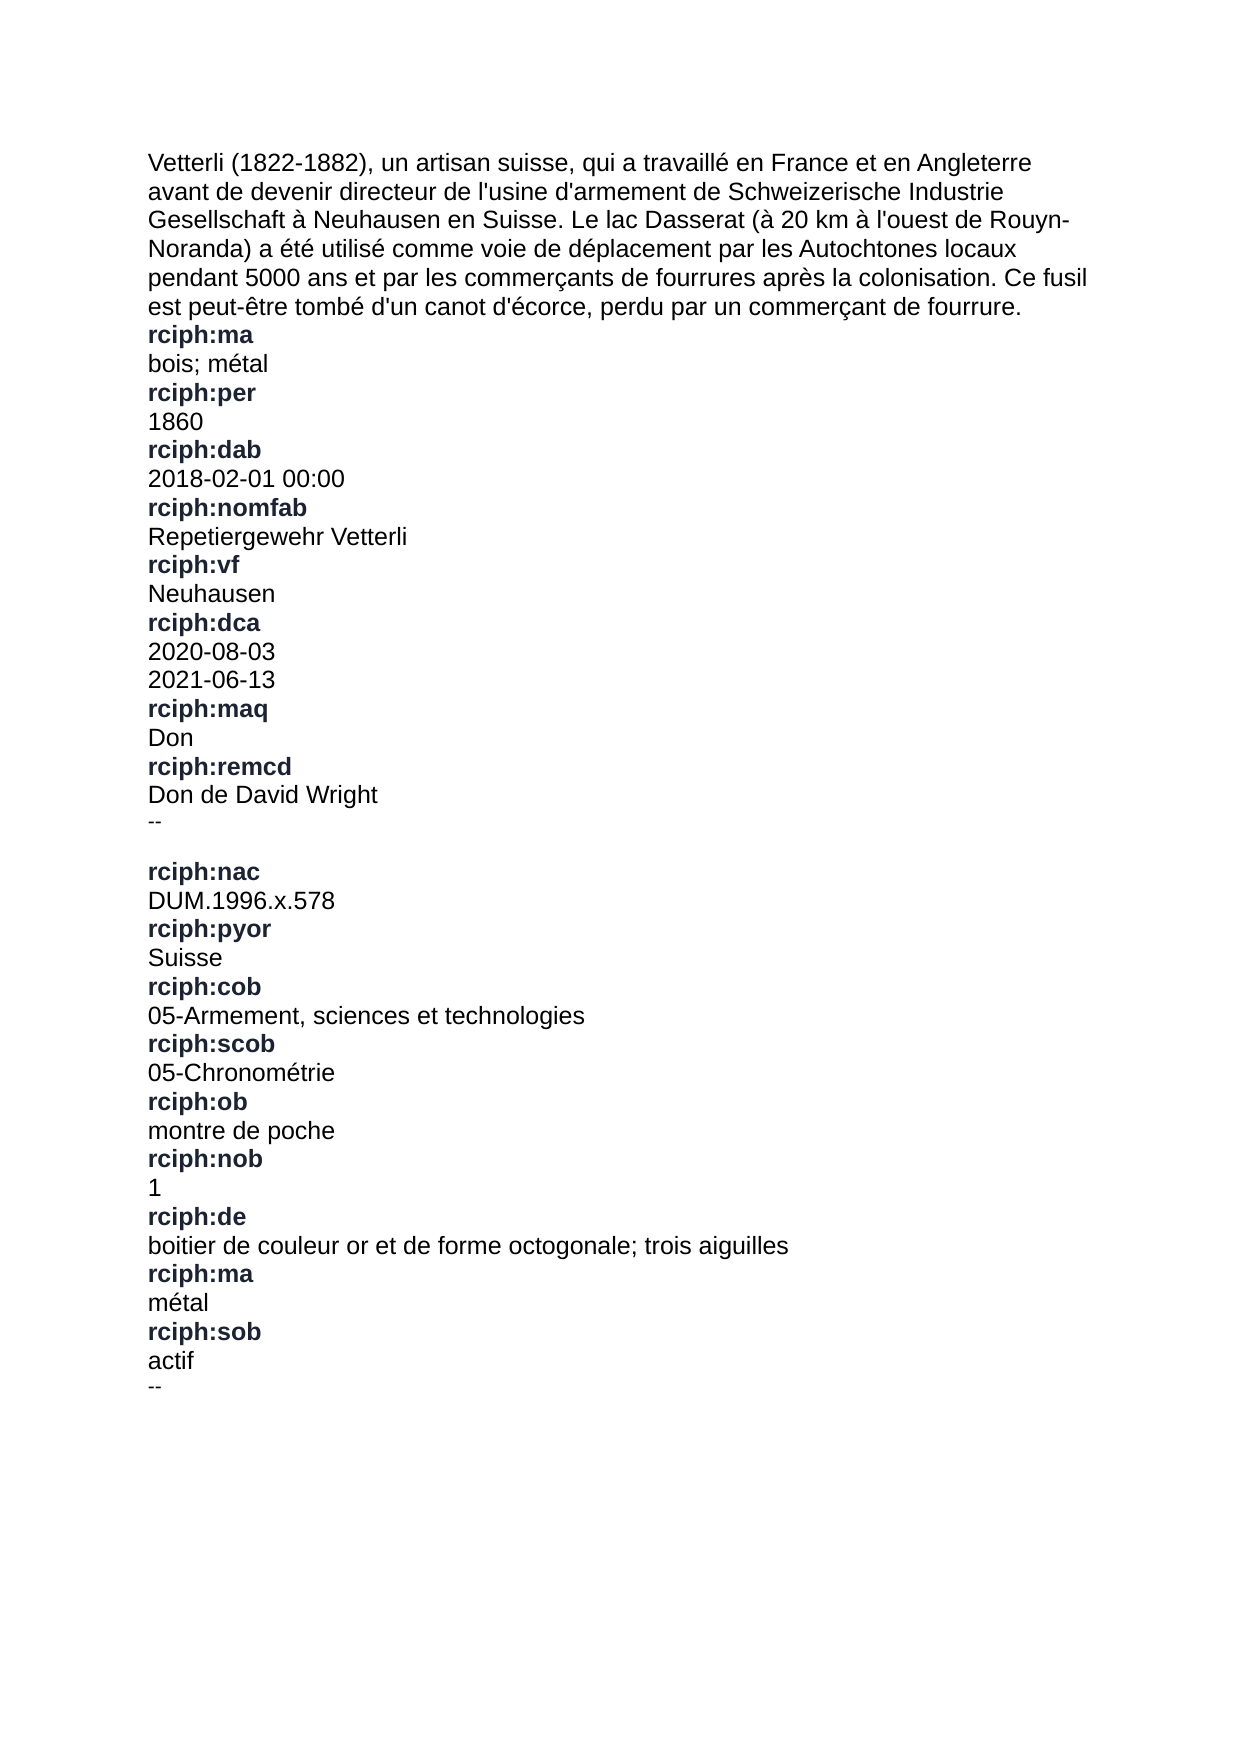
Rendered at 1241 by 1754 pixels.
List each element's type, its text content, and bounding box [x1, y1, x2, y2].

text rciph:ob [148, 1087, 1092, 1116]
text rciph:dab [148, 435, 1092, 464]
text Repetiergewehr Vetterli [148, 521, 1092, 550]
text rciph:scob [148, 1029, 1092, 1058]
text Don [148, 723, 1092, 751]
text rciph:per [148, 378, 1092, 406]
text 05-Chronométrie [148, 1058, 1092, 1087]
text métal [148, 1288, 1092, 1317]
text Suisse [148, 943, 1092, 972]
text montre de poche [148, 1116, 1092, 1144]
text rciph:nac [148, 857, 1092, 886]
text actif [148, 1346, 1092, 1374]
text rciph:ma [148, 1259, 1092, 1288]
text -- [148, 809, 1092, 833]
text 05-Armement, sciences et technologies [148, 1001, 1092, 1029]
text bois; métal [148, 349, 1092, 378]
text Vetterli (1822-1882), un artisan suisse, qui a travaillé en France et en Angleterre avant de devenir directeur de l'usine d'armement de Schweizerische Industrie Gesellschaft à Neuhausen en Suisse. Le lac Dasserat (à 20 km à l'ouest de Rouyn-Noranda) a été utilisé comme voie de déplacement par les Autochtones locaux pendant 5000 ans et par les commerçants de fourrures après la colonisation. Ce fusil est peut-être tombé d'un canot d'écorce, perdu par un commerçant de fourrure. [148, 148, 1092, 320]
text rciph:maq [148, 694, 1092, 723]
text rciph:dca [148, 608, 1092, 636]
text -- [148, 1374, 1092, 1398]
text rciph:nomfab [148, 493, 1092, 521]
text boitier de couleur or et de forme octogonale; trois aiguilles [148, 1231, 1092, 1259]
text 2021-06-13 [148, 665, 1092, 694]
text rciph:remcd [148, 751, 1092, 780]
text DUM.1996.x.578 [148, 886, 1092, 914]
text 2020-08-03 [148, 636, 1092, 665]
text rciph:pyor [148, 914, 1092, 943]
text 1 [148, 1173, 1092, 1202]
text rciph:ma [148, 320, 1092, 349]
text rciph:nob [148, 1144, 1092, 1173]
text rciph:cob [148, 972, 1092, 1001]
text Neuhausen [148, 579, 1092, 608]
text rciph:vf [148, 550, 1092, 579]
text 1860 [148, 406, 1092, 435]
text Don de David Wright [148, 780, 1092, 809]
text rciph:de [148, 1202, 1092, 1231]
text 2018-02-01 00:00 [148, 464, 1092, 493]
text rciph:sob [148, 1317, 1092, 1346]
